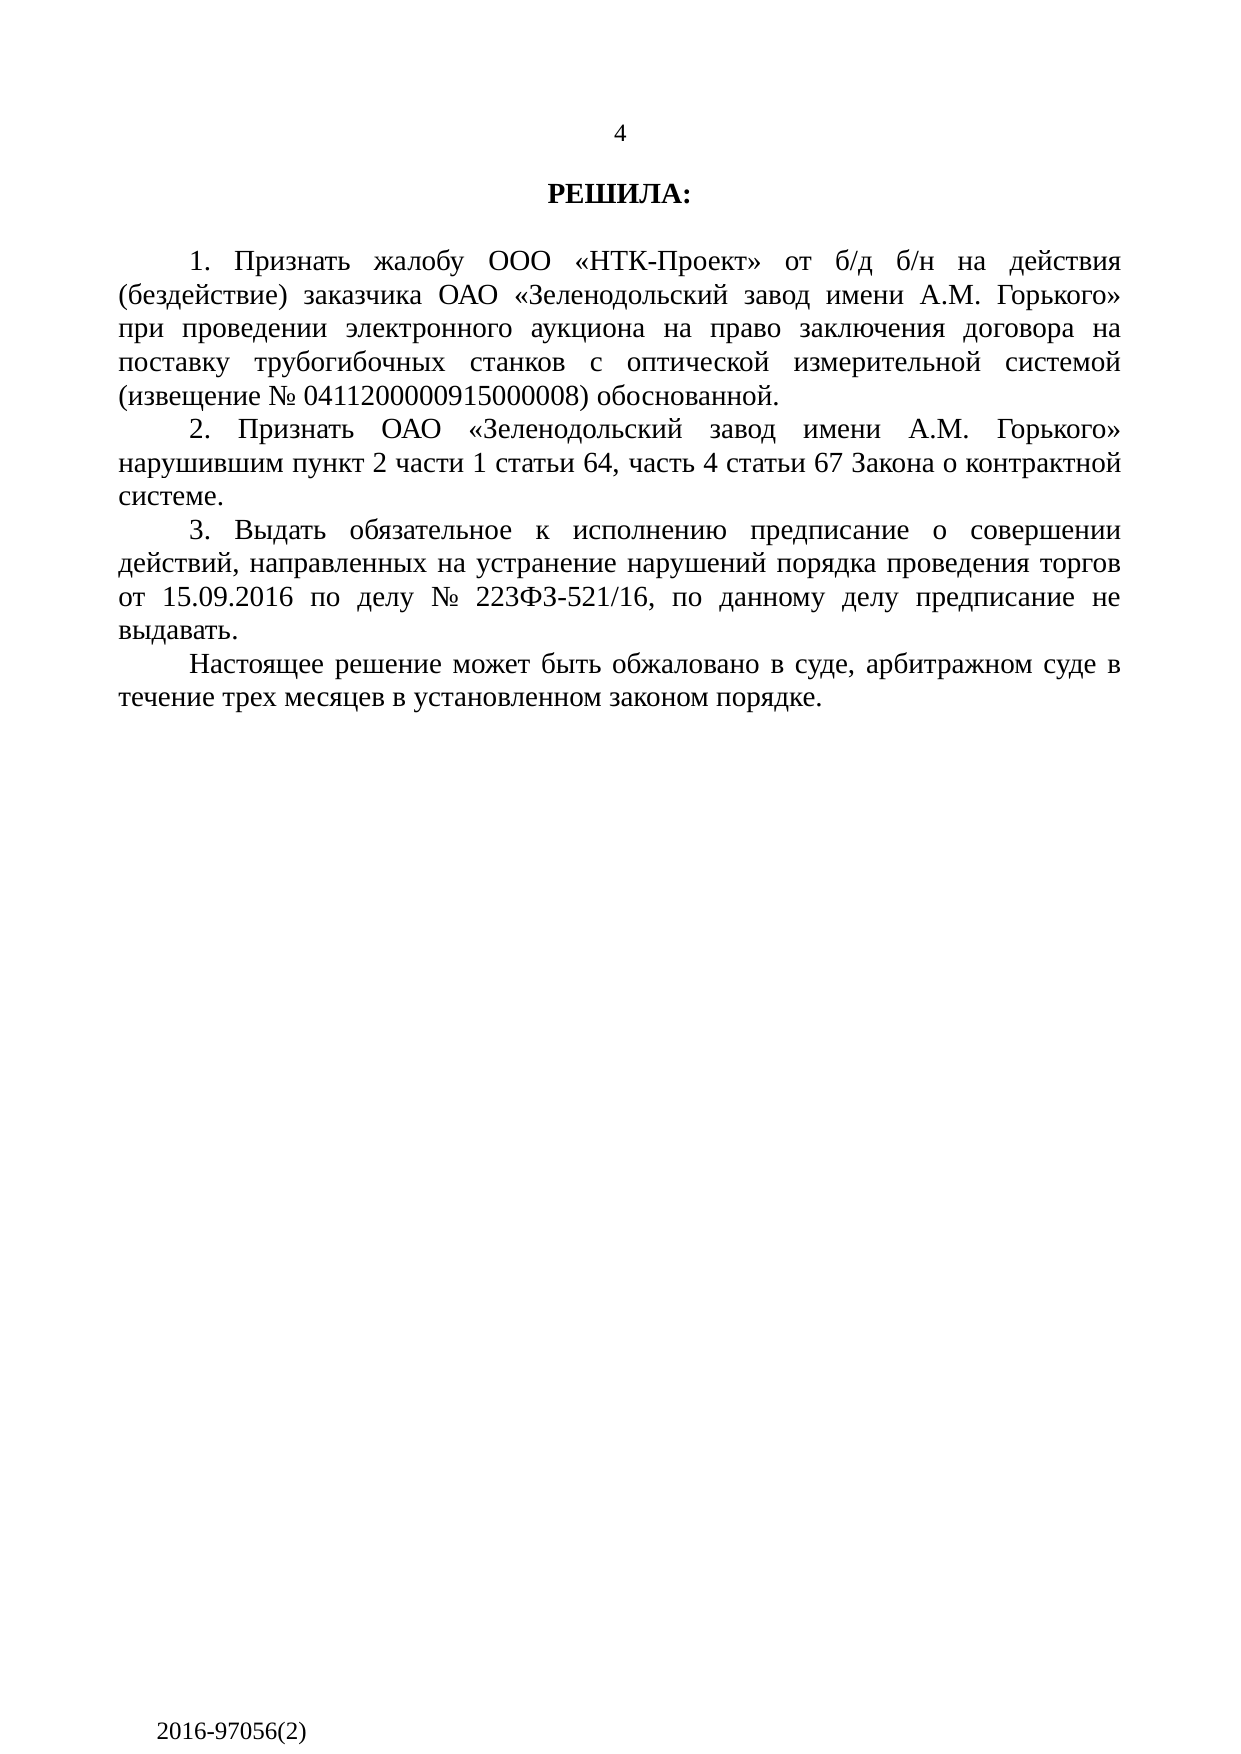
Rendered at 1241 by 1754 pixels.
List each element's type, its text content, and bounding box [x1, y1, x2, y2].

text 3. Выдать обязательное к исполнению предписание о совершении действий, направленных на устранение нарушений порядка проведения торгов от 15.09.2016 по делу № 223ФЗ-521/16, по данному делу предписание не выдавать. [118, 512, 1122, 646]
text РЕШИЛА: [117, 176, 1122, 210]
text Настоящее решение может быть обжаловано в суде, арбитражном суде в течение трех месяцев в установленном законом порядке. [118, 646, 1122, 713]
text 2. Признать ОАО «Зеленодольский завод имени А.М. Горького» нарушившим пункт 2 части 1 статьи 64, часть 4 статьи 67 Закона о контрактной системе. [118, 411, 1122, 512]
text 1. Признать жалобу ООО «НТК-Проект» от б/д б/н на действия (бездействие) заказчика ОАО «Зеленодольский завод имени А.М. Горького» при проведении электронного аукциона на право заключения договора на поставку трубогибочных станков с оптической измерительной системой (извещение № 0411200000915000008) обоснованной. [118, 243, 1122, 411]
